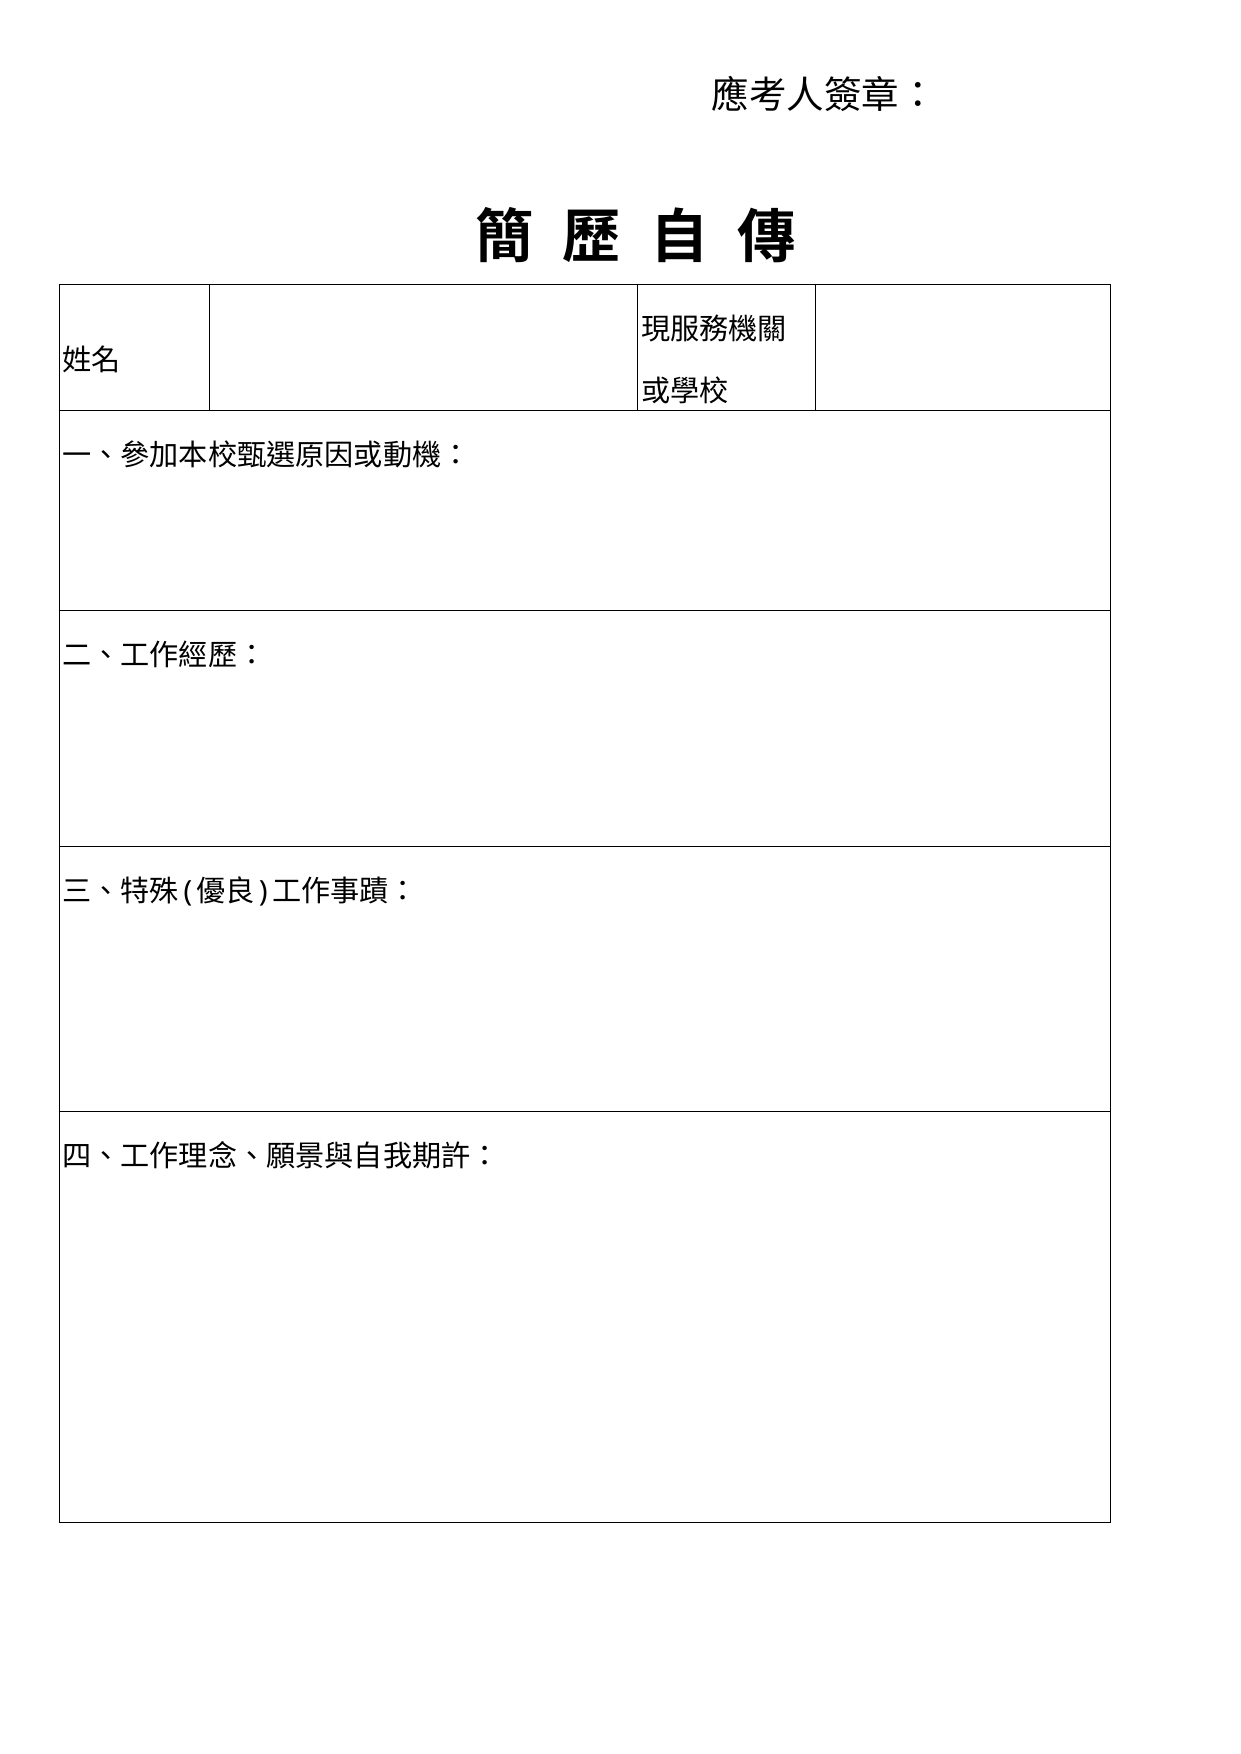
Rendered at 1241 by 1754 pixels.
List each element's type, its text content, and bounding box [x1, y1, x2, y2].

table_header 姓名 [60, 285, 209, 410]
text 應考人簽章： [59, 64, 1181, 119]
table_header [210, 285, 637, 410]
table_header 現服務機關或學校 [638, 285, 815, 410]
text 簡 歷 自 傳 [89, 159, 1181, 284]
table_cell 二、工作經歷： [60, 611, 1110, 846]
table_cell 一、參加本校甄選原因或動機： [60, 411, 1110, 609]
table_header [816, 285, 1110, 410]
table_cell 四、工作理念、願景與自我期許： [60, 1112, 1110, 1522]
table_cell 三、特殊(優良)工作事蹟： [60, 847, 1110, 1111]
